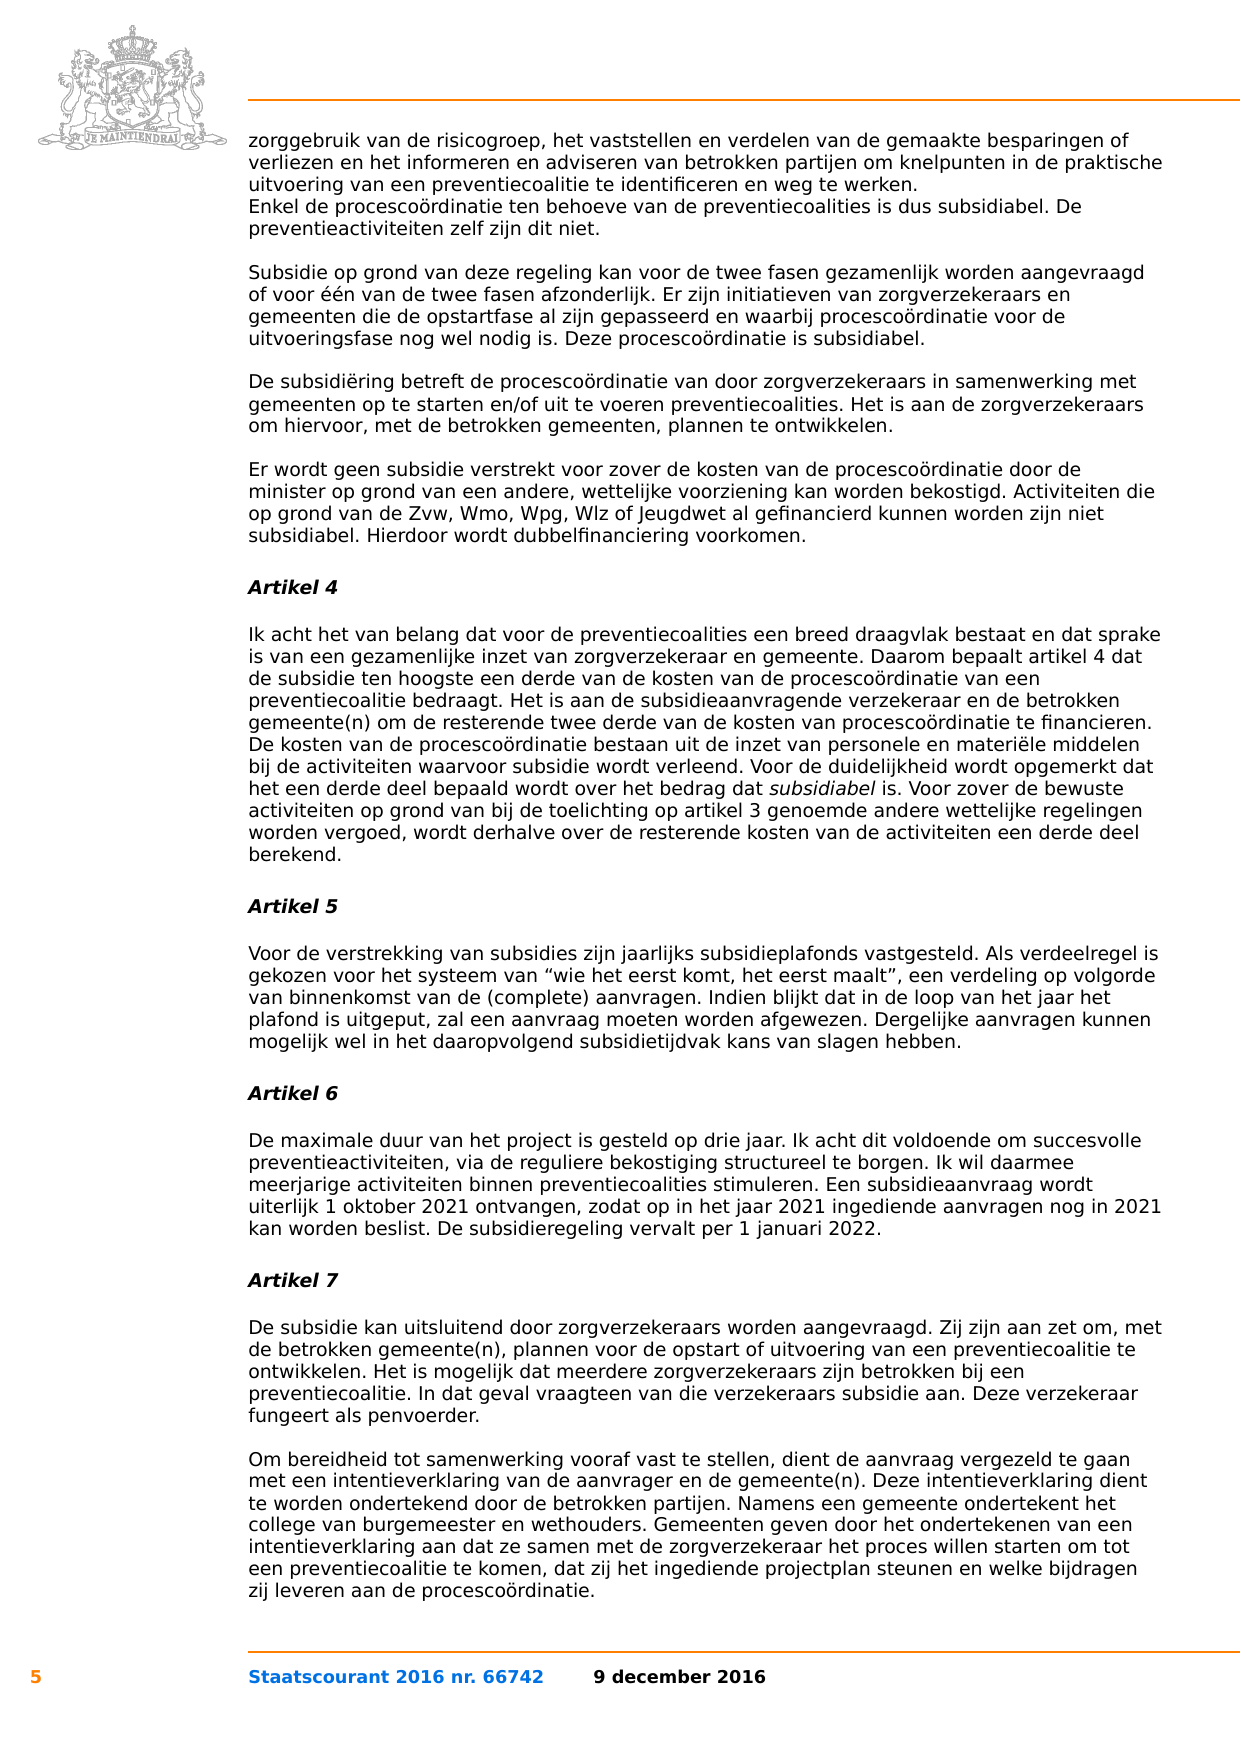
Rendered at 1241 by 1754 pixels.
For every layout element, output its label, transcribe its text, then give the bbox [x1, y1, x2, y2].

subtitle Artikel 6 [248, 1083, 1163, 1105]
text zorggebruik van de risicogroep, het vaststellen en verdelen van de gemaakte besparingen of verliezen en het informeren en adviseren van betrokken partijen om knelpunten in de praktische uitvoering van een preventiecoalitie te identificeren en weg te werken. [248, 130, 1163, 196]
subtitle Artikel 5 [248, 896, 1163, 918]
text Voor de verstrekking van subsidies zijn jaarlijks subsidieplafonds vastgesteld. Als verdeelregel is gekozen voor het systeem van “wie het eerst komt, het eerst maalt”, een verdeling op volgorde van binnenkomst van de (complete) aanvragen. Indien blijkt dat in de loop van het jaar het plafond is uitgeput, zal een aanvraag moeten worden afgewezen. Dergelijke aanvragen kunnen mogelijk wel in het daaropvolgend subsidietijdvak kans van slagen hebben. [248, 943, 1163, 1053]
subtitle Artikel 4 [248, 577, 1163, 599]
text De subsidiëring betreft de procescoördinatie van door zorgverzekeraars in samenwerking met gemeenten op te starten en/of uit te voeren preventiecoalities. Het is aan de zorgverzekeraars om hiervoor, met de betrokken gemeenten, plannen te ontwikkelen. [248, 371, 1163, 437]
text Ik acht het van belang dat voor de preventiecoalities een breed draagvlak bestaat en dat sprake is van een gezamenlijke inzet van zorgverzekeraar en gemeente. Daarom bepaalt artikel 4 dat de subsidie ten hoogste een derde van de kosten van de procescoördinatie van een preventiecoalitie bedraagt. Het is aan de subsidieaanvragende verzekeraar en de betrokken gemeente(n) om de resterende twee derde van de kosten van procescoördinatie te financieren. De kosten van de procescoördinatie bestaan uit de inzet van personele en materiële middelen bij de activiteiten waarvoor subsidie wordt verleend. Voor de duidelijkheid wordt opgemerkt dat het een derde deel bepaald wordt over het bedrag dat subsidiabel is. Voor zover de bewuste activiteiten op grond van bij de toelichting op artikel 3 genoemde andere wettelijke regelingen worden vergoed, wordt derhalve over de resterende kosten van de activiteiten een derde deel berekend. [248, 624, 1163, 866]
subtitle Artikel 7 [248, 1270, 1163, 1292]
text Enkel de procescoördinatie ten behoeve van de preventiecoalities is dus subsidiabel. De preventieactiviteiten zelf zijn dit niet. [248, 196, 1163, 240]
text Subsidie op grond van deze regeling kan voor de twee fasen gezamenlijk worden aangevraagd of voor één van de twee fasen afzonderlijk. Er zijn initiatieven van zorgverzekeraars en gemeenten die de opstartfase al zijn gepasseerd en waarbij procescoördinatie voor de uitvoeringsfase nog wel nodig is. Deze procescoördinatie is subsidiabel. [248, 262, 1163, 349]
text De maximale duur van het project is gesteld op drie jaar. Ik acht dit voldoende om succesvolle preventieactiviteiten, via de reguliere bekostiging structureel te borgen. Ik wil daarmee meerjarige activiteiten binnen preventiecoalities stimuleren. Een subsidieaanvraag wordt uiterlijk 1 oktober 2021 ontvangen, zodat op in het jaar 2021 ingediende aanvragen nog in 2021 kan worden beslist. De subsidieregeling vervalt per 1 januari 2022. [248, 1130, 1163, 1240]
text Er wordt geen subsidie verstrekt voor zover de kosten van de procescoördinatie door de minister op grond van een andere, wettelijke voorziening kan worden bekostigd. Activiteiten die op grond van de Zvw, Wmo, Wpg, Wlz of Jeugdwet al gefinancierd kunnen worden zijn niet subsidiabel. Hierdoor wordt dubbelfinanciering voorkomen. [248, 459, 1163, 547]
text Om bereidheid tot samenwerking vooraf vast te stellen, dient de aanvraag vergezeld te gaan met een intentieverklaring van de aanvrager en de gemeente(n). Deze intentieverklaring dient te worden ondertekend door de betrokken partijen. Namens een gemeente ondertekent het college van burgemeester en wethouders. Gemeenten geven door het ondertekenen van een intentieverklaring aan dat ze samen met de zorgverzekeraar het proces willen starten om tot een preventiecoalitie te komen, dat zij het ingediende projectplan steunen en welke bijdragen zij leveren aan de procescoördinatie. [248, 1448, 1163, 1602]
text De subsidie kan uitsluitend door zorgverzekeraars worden aangevraagd. Zij zijn aan zet om, met de betrokken gemeente(n), plannen voor de opstart of uitvoering van een preventiecoalitie te ontwikkelen. Het is mogelijk dat meerdere zorgverzekeraars zijn betrokken bij een preventiecoalitie. In dat geval vraagteen van die verzekeraars subsidie aan. Deze verzekeraar fungeert als penvoerder. [248, 1317, 1163, 1427]
picture [38, 25, 227, 150]
